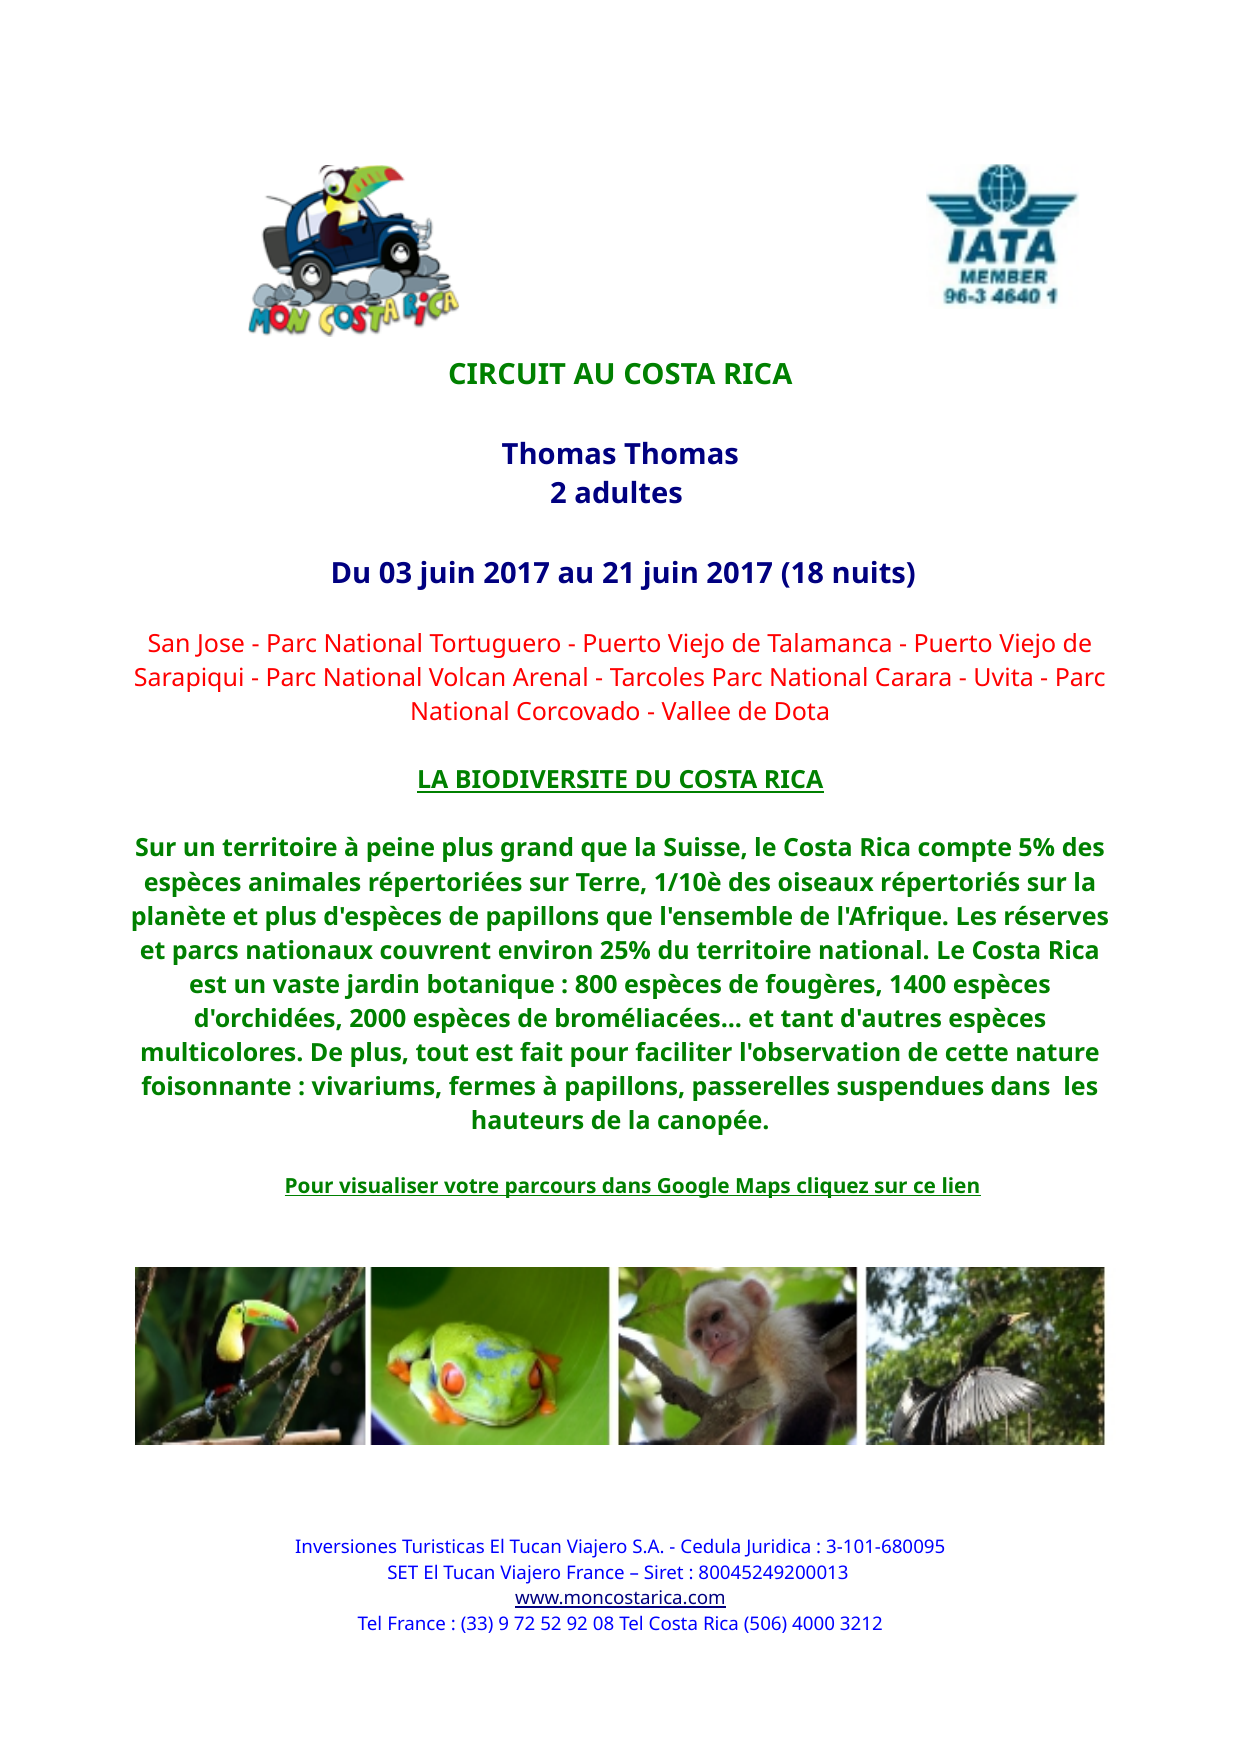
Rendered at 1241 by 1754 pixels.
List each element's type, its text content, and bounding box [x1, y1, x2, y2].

picture [135, 1267, 1116, 1445]
text Du 03 juin 2017 au 21 juin 2017 (18 nuits) [118, 552, 1122, 592]
table_header [620, 118, 1122, 353]
picture [926, 164, 1080, 309]
picture [248, 165, 460, 337]
text Pour visualiser votre parcours dans Google Maps cliquez sur ce lien [118, 1171, 1146, 1199]
text LA BIODIVERSITE DU COSTA RICA [118, 762, 1122, 796]
text Thomas Thomas [118, 433, 1122, 473]
text San Jose - Parc National Tortuguero - Puerto Viejo de Talamanca - Puerto Viejo de Sarapiqui - Parc National Volcan Arenal - Tarcoles Parc National Carara - Uvita - Parc National Corcovado - Vallee de Dota [118, 626, 1122, 728]
text Sur un territoire à peine plus grand que la Suisse, le Costa Rica compte 5% des espèces animales répertoriées sur Terre, 1/10è des oiseaux répertoriés sur la planète et plus d'espèces de papillons que l'ensemble de l'Afrique. Les réserves et parcs nationaux couvrent environ 25% du territoire national. Le Costa Rica est un vaste jardin botanique : 800 espèces de fougères, 1400 espèces d'orchidées, 2000 espèces de broméliacées... et tant d'autres espèces multicolores. De plus, tout est fait pour faciliter l'observation de cette nature foisonnante : vivariums, fermes à papillons, passerelles suspendues dans les hauteurs de la canopée. [118, 830, 1122, 1137]
table_header [118, 118, 620, 353]
text 2 adultes [118, 473, 1122, 512]
text CIRCUIT AU COSTA RICA [118, 353, 1122, 393]
